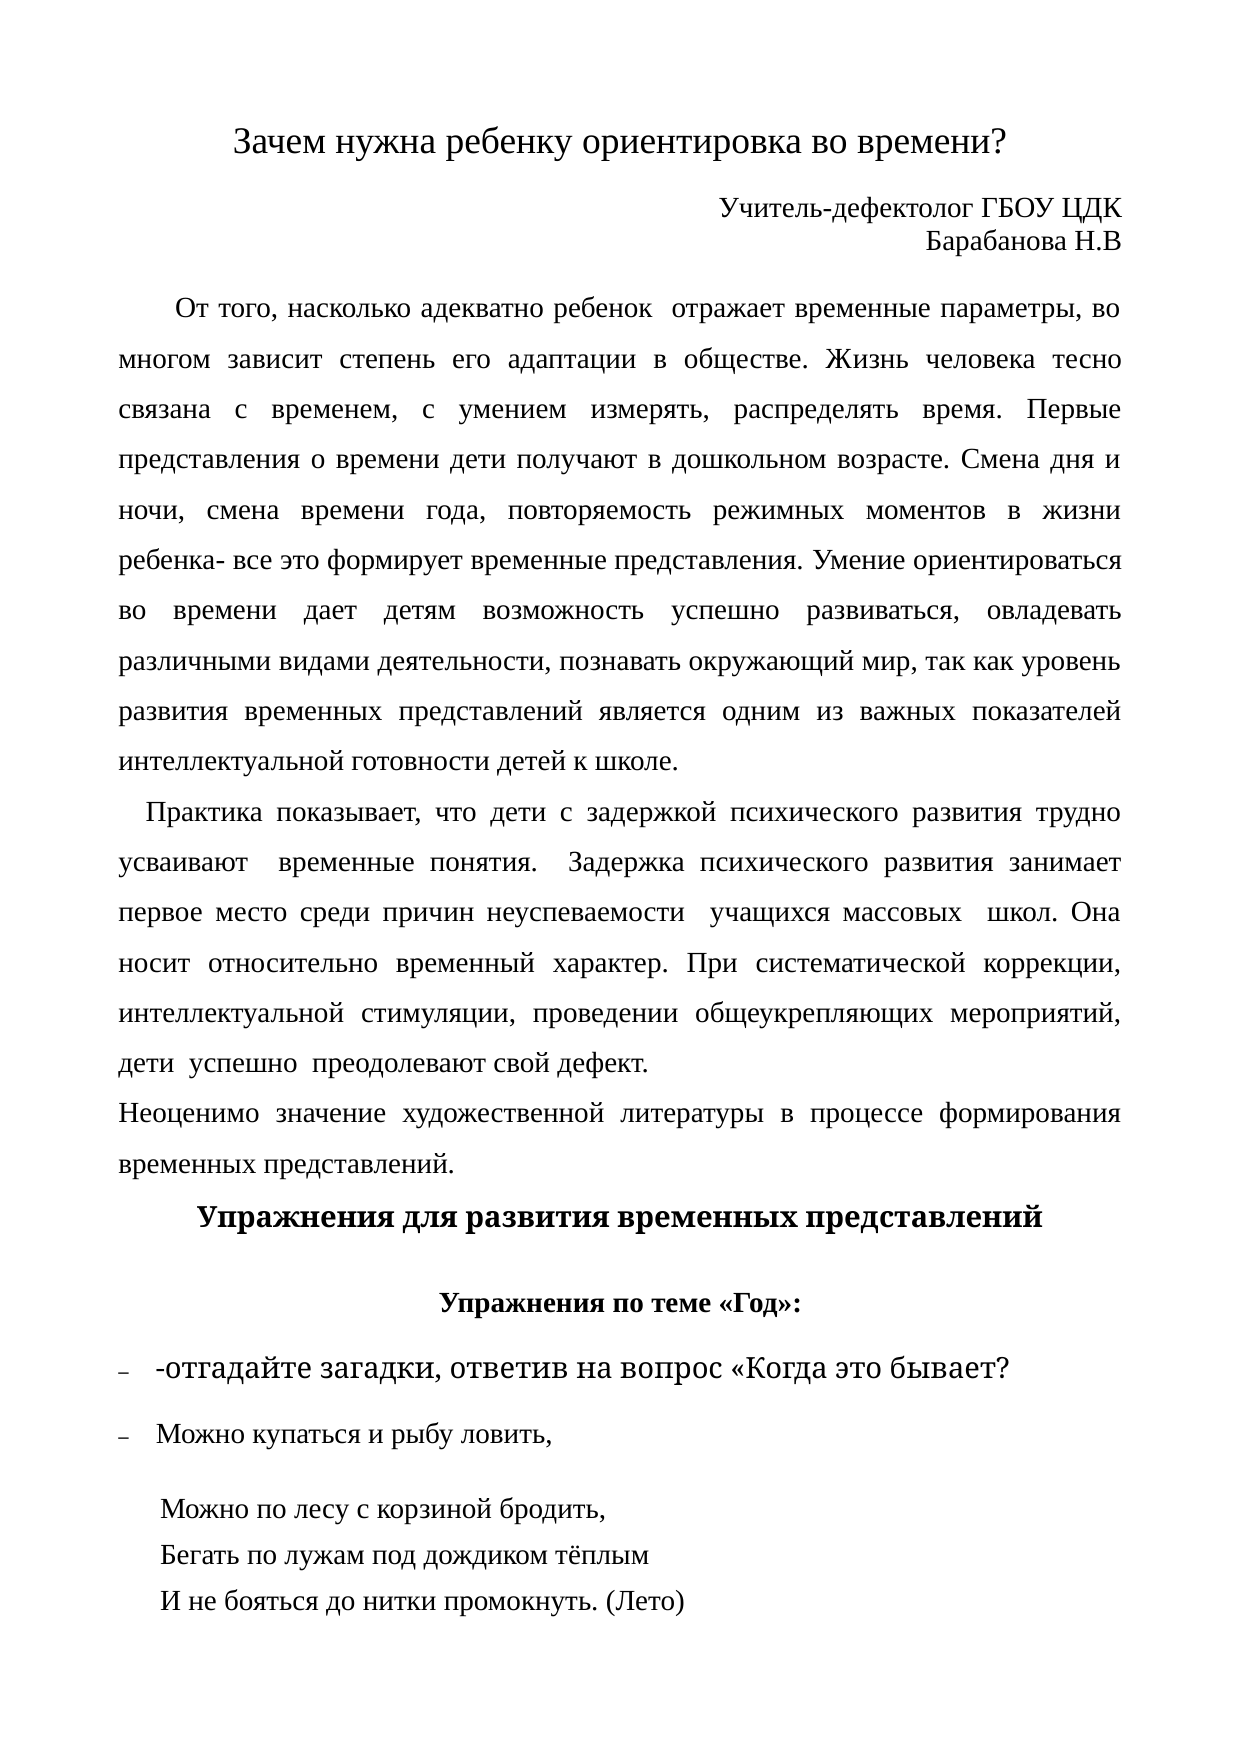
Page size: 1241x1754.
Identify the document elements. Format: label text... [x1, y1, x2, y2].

text Зачем нужна ребенку ориентировка во времени? [118, 118, 1122, 161]
text Можно по лесу с корзиной бродить, [118, 1479, 1122, 1525]
text Практика показывает, что дети с задержкой психического развития трудно усваивают временные понятия. Задержка психического развития занимает первое место среди причин неуспеваемости учащихся массовых школ. Она носит относительно временный характер. При систематической коррекции, интеллектуальной стимуляции, проведении общеукрепляющих мероприятий, дети успешно преодолевают свой дефект. [118, 794, 1122, 1079]
text Упражнения для развития временных представлений [118, 1196, 1122, 1236]
text От того, насколько адекватно ребенок отражает временные параметры, во многом зависит степень его адаптации в обществе. Жизнь человека тесно связана с временем, с умением измерять, распределять время. Первые представления о времени дети получают в дошкольном возрасте. Смена дня и ночи, смена времени года, повторяемость режимных моментов в жизни ребенка- все это формирует временные представления. Умение ориентироваться во времени дает детям возможность успешно развиваться, овладевать различными видами деятельности, познавать окружающий мир, так как уровень развития временных представлений является одним из важных показателей интеллектуальной готовности детей к школе. [118, 291, 1122, 777]
text Упражнения по теме «Год»: [118, 1285, 1122, 1318]
list -отгадайте загадки, ответив на вопрос «Когда это бывает? [118, 1348, 1122, 1387]
text Неоценимо значение художественной литературы в процессе формирования временных представлений. [118, 1096, 1122, 1179]
text Барабанова Н.В [118, 223, 1122, 257]
list Можно купаться и рыбу ловить, [118, 1416, 1122, 1450]
text И не бояться до нитки промокнуть. (Лето) [118, 1571, 1122, 1617]
text Учитель-дефектолог ГБОУ ЦДК [118, 190, 1122, 223]
text Бегать по лужам под дождиком тёплым [118, 1525, 1122, 1571]
